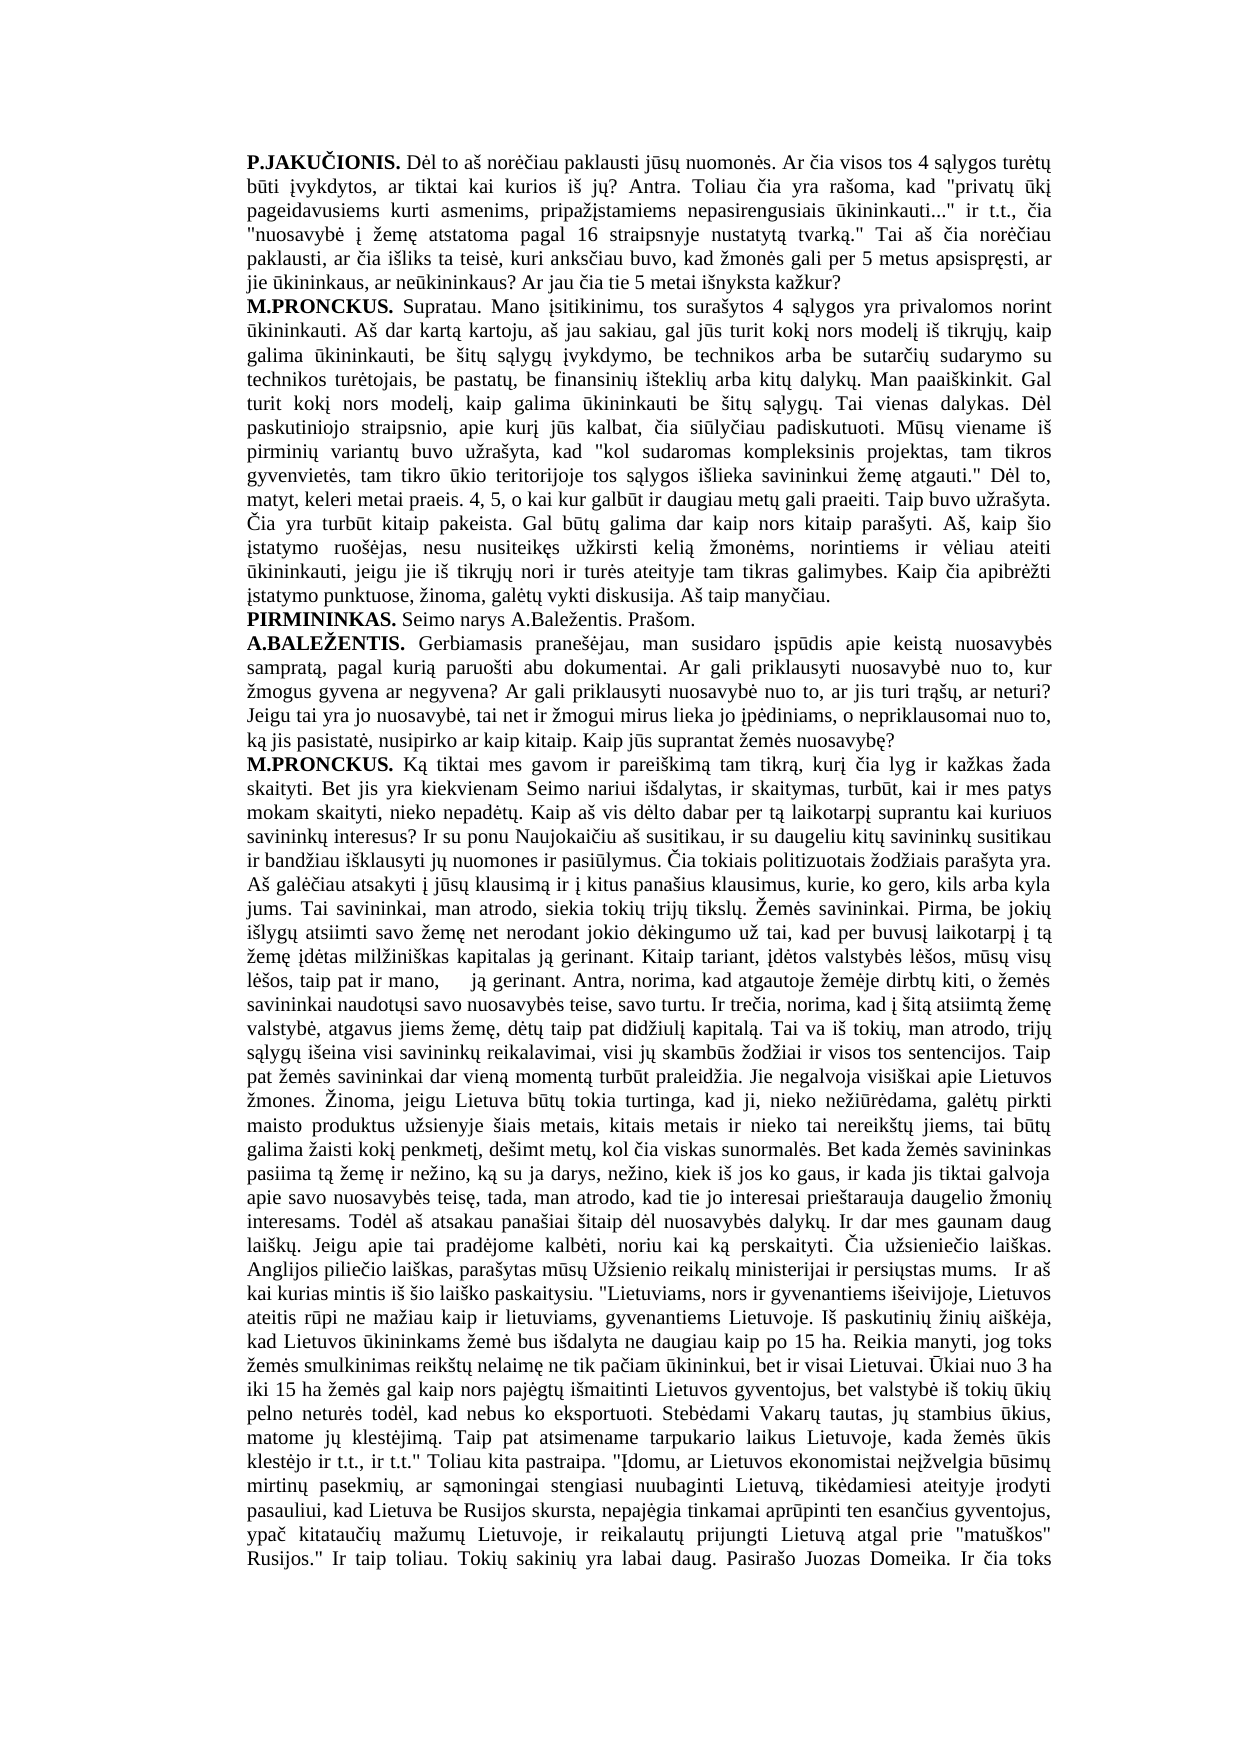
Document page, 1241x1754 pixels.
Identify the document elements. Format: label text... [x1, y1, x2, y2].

text PIRMININKAS. Seimo narys A.Baležentis. Prašom. [247, 607, 1053, 631]
text M.PRONCKUS. Ką tiktai mes gavom ir pareiškimą tam tikrą, kurį čia lyg ir kažkas žada skaityti. Bet jis yra kiekvienam Seimo nariui išdalytas, ir skaitymas, turbūt, kai ir mes patys mokam skaityti, nieko nepadėtų. Kaip aš vis dėlto dabar per tą laikotarpį suprantu kai kuriuos savininkų interesus? Ir su ponu Naujokaičiu aš susitikau, ir su daugeliu kitų savininkų susitikau ir bandžiau išklausyti jų nuomones ir pasiūlymus. Čia tokiais politizuotais žodžiais parašyta yra. Aš galėčiau atsakyti į jūsų klausimą ir į kitus panašius klausimus, kurie, ko gero, kils arba kyla jums. Tai savininkai, man atrodo, siekia tokių trijų tikslų. Žemės savininkai. Pirma, be jokių išlygų atsiimti savo žemę net nerodant jokio dėkingumo už tai, kad per buvusį laikotarpį į tą žemę įdėtas milžiniškas kapitalas ją gerinant. Kitaip tariant, įdėtos valstybės lėšos, mūsų visų lėšos, taip pat ir mano, ją gerinant. Antra, norima, kad atgautoje žemėje dirbtų kiti, o žemės savininkai naudotųsi savo nuosavybės teise, savo turtu. Ir trečia, norima, kad į šitą atsiimtą žemę valstybė, atgavus jiems žemę, dėtų taip pat didžiulį kapitalą. Tai va iš tokių, man atrodo, trijų sąlygų išeina visi savininkų reikalavimai, visi jų skambūs žodžiai ir visos tos sentencijos. Taip pat žemės savininkai dar vieną momentą turbūt praleidžia. Jie negalvoja visiškai apie Lietuvos žmones. Žinoma, jeigu Lietuva būtų tokia turtinga, kad ji, nieko nežiūrėdama, galėtų pirkti maisto produktus užsienyje šiais metais, kitais metais ir nieko tai nereikštų jiems, tai būtų galima žaisti kokį penkmetį, dešimt metų, kol čia viskas sunormalės. Bet kada žemės savininkas pasiima tą žemę ir nežino, ką su ja darys, nežino, kiek iš jos ko gaus, ir kada jis tiktai galvoja apie savo nuosavybės teisę, tada, man atrodo, kad tie jo interesai prieštarauja daugelio žmonių interesams. Todėl aš atsakau panašiai šitaip dėl nuosavybės dalykų. Ir dar mes gaunam daug laiškų. Jeigu apie tai pradėjome kalbėti, noriu kai ką perskaityti. Čia užsieniečio laiškas. Anglijos piliečio laiškas, parašytas mūsų Užsienio reikalų ministerijai ir persiųstas mums. Ir aš kai kurias mintis iš šio laiško paskaitysiu. "Lietuviams, nors ir gyvenantiems išeivijoje, Lietuvos ateitis rūpi ne mažiau kaip ir lietuviams, gyvenantiems Lietuvoje. Iš paskutinių žinių aiškėja, kad Lietuvos ūkininkams žemė bus išdalyta ne daugiau kaip po 15 ha. Reikia manyti, jog toks žemės smulkinimas reikštų nelaimę ne tik pačiam ūkininkui, bet ir visai Lietuvai. Ūkiai nuo 3 ha iki 15 ha žemės gal kaip nors pajėgtų išmaitinti Lietuvos gyventojus, bet valstybė iš tokių ūkių pelno neturės todėl, kad nebus ko eksportuoti. Stebėdami Vakarų tautas, jų stambius ūkius, matome jų klestėjimą. Taip pat atsimename tarpukario laikus Lietuvoje, kada žemės ūkis klestėjo ir t.t., ir t.t." Toliau kita pastraipa. "Įdomu, ar Lietuvos ekonomistai neįžvelgia būsimų mirtinų pasekmių, ar sąmoningai stengiasi nuubaginti Lietuvą, tikėdamiesi ateityje įrodyti pasauliui, kad Lietuva be Rusijos skursta, nepajėgia tinkamai aprūpinti ten esančius gyventojus, ypač kitataučių mažumų Lietuvoje, ir reikalautų prijungti Lietuvą atgal prie "matuškos" Rusijos." Ir taip toliau. Tokių sakinių yra labai daug. Pasirašo Juozas Domeika. Ir čia toks [247, 752, 1053, 1570]
text A.BALEŽENTIS. Gerbiamasis pranešėjau, man susidaro įspūdis apie keistą nuosavybės sampratą, pagal kurią paruošti abu dokumentai. Ar gali priklausyti nuosavybė nuo to, kur žmogus gyvena ar negyvena? Ar gali priklausyti nuosavybė nuo to, ar jis turi trąšų, ar neturi? Jeigu tai yra jo nuosavybė, tai net ir žmogui mirus lieka jo įpėdiniams, o nepriklausomai nuo to, ką jis pasistatė, nusipirko ar kaip kitaip. Kaip jūs suprantat žemės nuosavybę? [247, 631, 1053, 752]
text P.JAKUČIONIS. Dėl to aš norėčiau paklausti jūsų nuomonės. Ar čia visos tos 4 sąlygos turėtų būti įvykdytos, ar tiktai kai kurios iš jų? Antra. Toliau čia yra rašoma, kad "privatų ūkį pageidavusiems kurti asmenims, pripažįstamiems nepasirengusiais ūkininkauti..." ir t.t., čia "nuosavybė į žemę atstatoma pagal 16 straipsnyje nustatytą tvarką." Tai aš čia norėčiau paklausti, ar čia išliks ta teisė, kuri anksčiau buvo, kad žmonės gali per 5 metus apsispręsti, ar jie ūkininkaus, ar neūkininkaus? Ar jau čia tie 5 metai išnyksta kažkur? [247, 150, 1053, 294]
text M.PRONCKUS. Supratau. Mano įsitikinimu, tos surašytos 4 sąlygos yra privalomos norint ūkininkauti. Aš dar kartą kartoju, aš jau sakiau, gal jūs turit kokį nors modelį iš tikrųjų, kaip galima ūkininkauti, be šitų sąlygų įvykdymo, be technikos arba be sutarčių sudarymo su technikos turėtojais, be pastatų, be finansinių išteklių arba kitų dalykų. Man paaiškinkit. Gal turit kokį nors modelį, kaip galima ūkininkauti be šitų sąlygų. Tai vienas dalykas. Dėl paskutiniojo straipsnio, apie kurį jūs kalbat, čia siūlyčiau padiskutuoti. Mūsų viename iš pirminių variantų buvo užrašyta, kad "kol sudaromas kompleksinis projektas, tam tikros gyvenvietės, tam tikro ūkio teritorijoje tos sąlygos išlieka savininkui žemę atgauti." Dėl to, matyt, keleri metai praeis. 4, 5, o kai kur galbūt ir daugiau metų gali praeiti. Taip buvo užrašyta. Čia yra turbūt kitaip pakeista. Gal būtų galima dar kaip nors kitaip parašyti. Aš, kaip šio įstatymo ruošėjas, nesu nusiteikęs užkirsti kelią žmonėms, norintiems ir vėliau ateiti ūkininkauti, jeigu jie iš tikrųjų nori ir turės ateityje tam tikras galimybes. Kaip čia apibrėžti įstatymo punktuose, žinoma, galėtų vykti diskusija. Aš taip manyčiau. [247, 294, 1053, 607]
